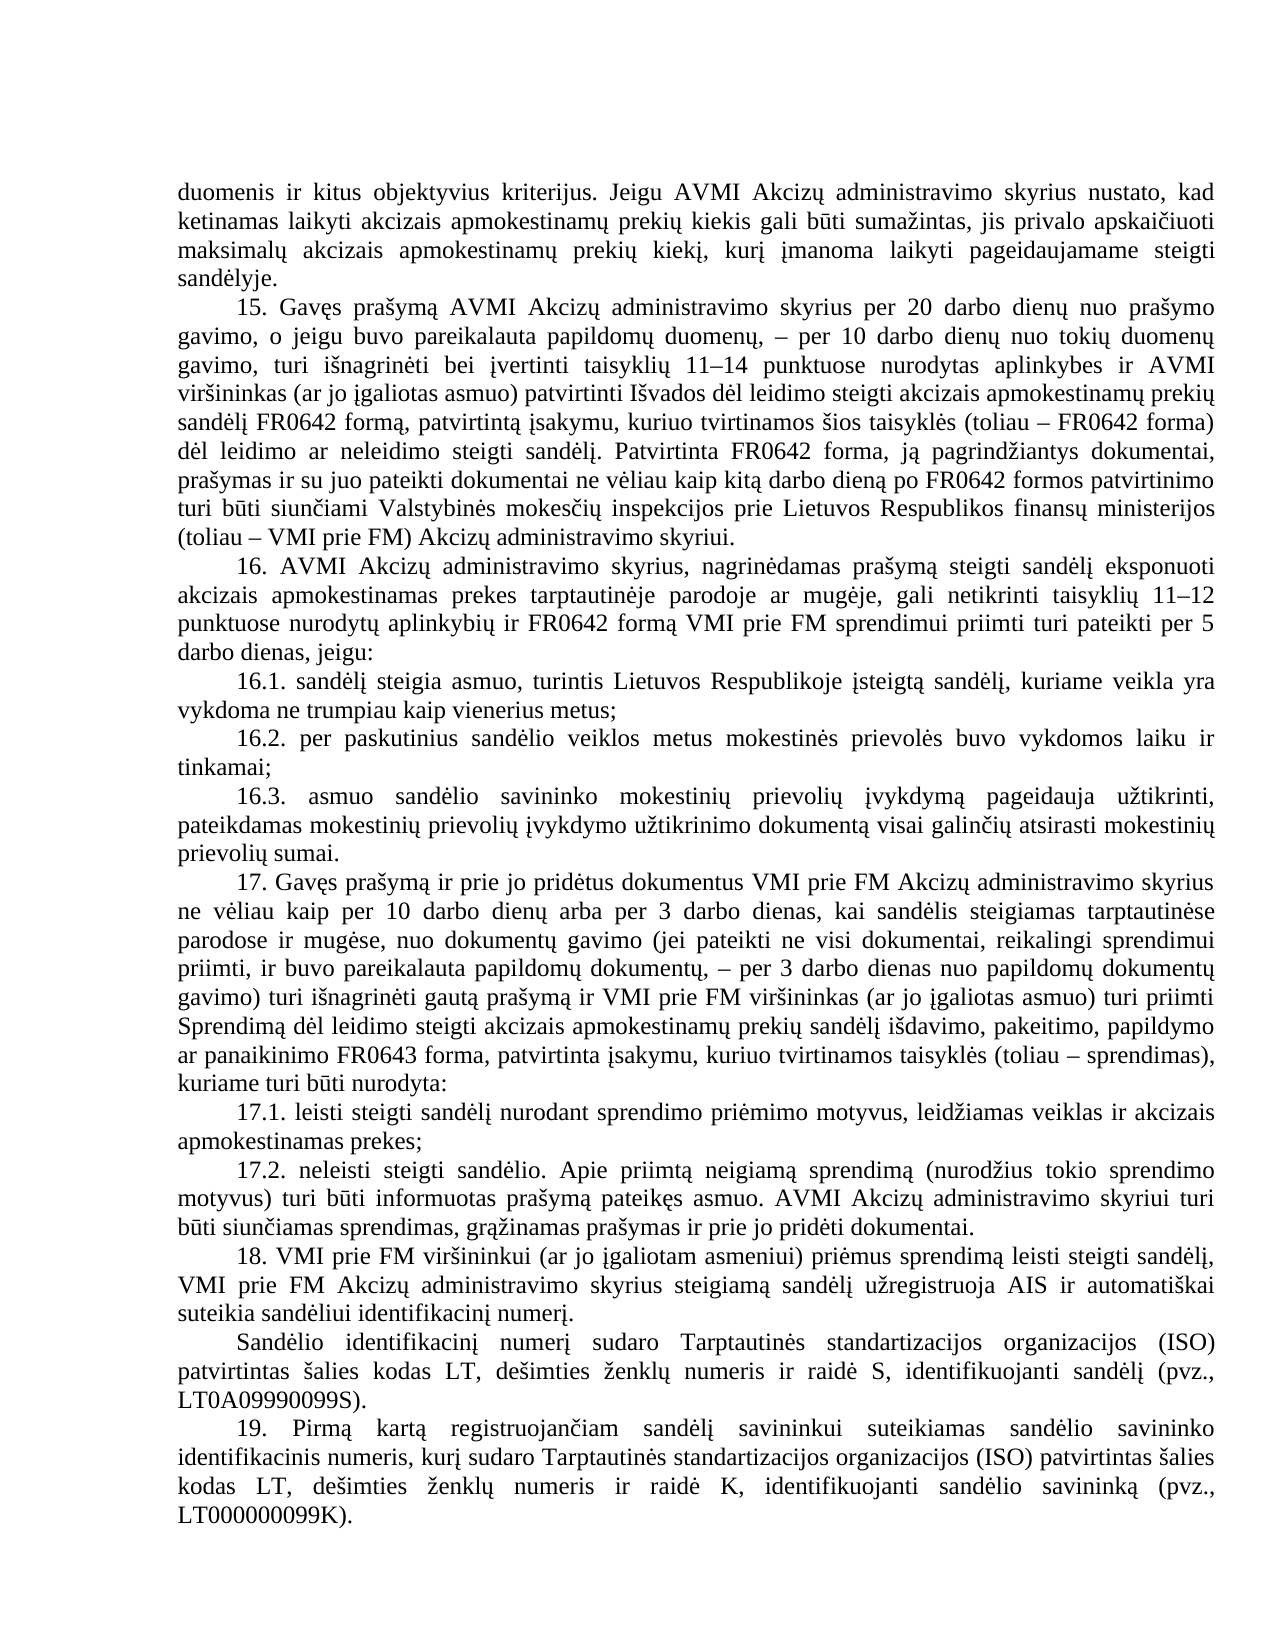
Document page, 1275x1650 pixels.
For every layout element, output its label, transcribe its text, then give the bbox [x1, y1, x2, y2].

text 16. AVMI Akcizų administravimo skyrius, nagrinėdamas prašymą steigti sandėlį eksponuoti akcizais apmokestinamas prekes tarptautinėje parodoje ar mugėje, gali netikrinti taisyklių 11–12 punktuose nurodytų aplinkybių ir FR0642 formą VMI prie FM sprendimui priimti turi pateikti per 5 darbo dienas, jeigu: [177, 551, 1216, 666]
text 17.2. neleisti steigti sandėlio. Apie priimtą neigiamą sprendimą (nurodžius tokio sprendimo motyvus) turi būti informuotas prašymą pateikęs asmuo. AVMI Akcizų administravimo skyriui turi būti siunčiamas sprendimas, grąžinamas prašymas ir prie jo pridėti dokumentai. [177, 1155, 1216, 1241]
text 16.3. asmuo sandėlio savininko mokestinių prievolių įvykdymą pageidauja užtikrinti, pateikdamas mokestinių prievolių įvykdymo užtikrinimo dokumentą visai galinčių atsirasti mokestinių prievolių sumai. [177, 781, 1216, 867]
text 18. VMI prie FM viršininkui (ar jo įgaliotam asmeniui) priėmus sprendimą leisti steigti sandėlį, VMI prie FM Akcizų administravimo skyrius steigiamą sandėlį užregistruoja AIS ir automatiškai suteikia sandėliui identifikacinį numerį. [177, 1241, 1216, 1327]
text 16.1. sandėlį steigia asmuo, turintis Lietuvos Respublikoje įsteigtą sandėlį, kuriame veikla yra vykdoma ne trumpiau kaip vienerius metus; [177, 666, 1216, 723]
text 19. Pirmą kartą registruojančiam sandėlį savininkui suteikiamas sandėlio savininko identifikacinis numeris, kurį sudaro Tarptautinės standartizacijos organizacijos (ISO) patvirtintas šalies kodas LT, dešimties ženklų numeris ir raidė K, identifikuojanti sandėlio savininką (pvz., LT000000099K). [177, 1413, 1216, 1528]
text 15. Gavęs prašymą AVMI Akcizų administravimo skyrius per 20 darbo dienų nuo prašymo gavimo, o jeigu buvo pareikalauta papildomų duomenų, – per 10 darbo dienų nuo tokių duomenų gavimo, turi išnagrinėti bei įvertinti taisyklių 11–14 punktuose nurodytas aplinkybes ir AVMI viršininkas (ar jo įgaliotas asmuo) patvirtinti Išvados dėl leidimo steigti akcizais apmokestinamų prekių sandėlį FR0642 formą, patvirtintą įsakymu, kuriuo tvirtinamos šios taisyklės (toliau – FR0642 forma) dėl leidimo ar neleidimo steigti sandėlį. Patvirtinta FR0642 forma, ją pagrindžiantys dokumentai, prašymas ir su juo pateikti dokumentai ne vėliau kaip kitą darbo dieną po FR0642 formos patvirtinimo turi būti siunčiami Valstybinės mokesčių inspekcijos prie Lietuvos Respublikos finansų ministerijos (toliau – VMI prie FM) Akcizų administravimo skyriui. [177, 292, 1216, 551]
text 16.2. per paskutinius sandėlio veiklos metus mokestinės prievolės buvo vykdomos laiku ir tinkamai; [177, 723, 1216, 781]
text Sandėlio identifikacinį numerį sudaro Tarptautinės standartizacijos organizacijos (ISO) patvirtintas šalies kodas LT, dešimties ženklų numeris ir raidė S, identifikuojanti sandėlį (pvz., LT0A09990099S). [177, 1327, 1216, 1413]
text 17.1. leisti steigti sandėlį nurodant sprendimo priėmimo motyvus, leidžiamas veiklas ir akcizais apmokestinamas prekes; [177, 1097, 1216, 1155]
text duomenis ir kitus objektyvius kriterijus. Jeigu AVMI Akcizų administravimo skyrius nustato, kad ketinamas laikyti akcizais apmokestinamų prekių kiekis gali būti sumažintas, jis privalo apskaičiuoti maksimalų akcizais apmokestinamų prekių kiekį, kurį įmanoma laikyti pageidaujamame steigti sandėlyje. [177, 177, 1216, 292]
text 17. Gavęs prašymą ir prie jo pridėtus dokumentus VMI prie FM Akcizų administravimo skyrius ne vėliau kaip per 10 darbo dienų arba per 3 darbo dienas, kai sandėlis steigiamas tarptautinėse parodose ir mugėse, nuo dokumentų gavimo (jei pateikti ne visi dokumentai, reikalingi sprendimui priimti, ir buvo pareikalauta papildomų dokumentų, – per 3 darbo dienas nuo papildomų dokumentų gavimo) turi išnagrinėti gautą prašymą ir VMI prie FM viršininkas (ar jo įgaliotas asmuo) turi priimti Sprendimą dėl leidimo steigti akcizais apmokestinamų prekių sandėlį išdavimo, pakeitimo, papildymo ar panaikinimo FR0643 forma, patvirtinta įsakymu, kuriuo tvirtinamos taisyklės (toliau – sprendimas), kuriame turi būti nurodyta: [177, 867, 1216, 1097]
